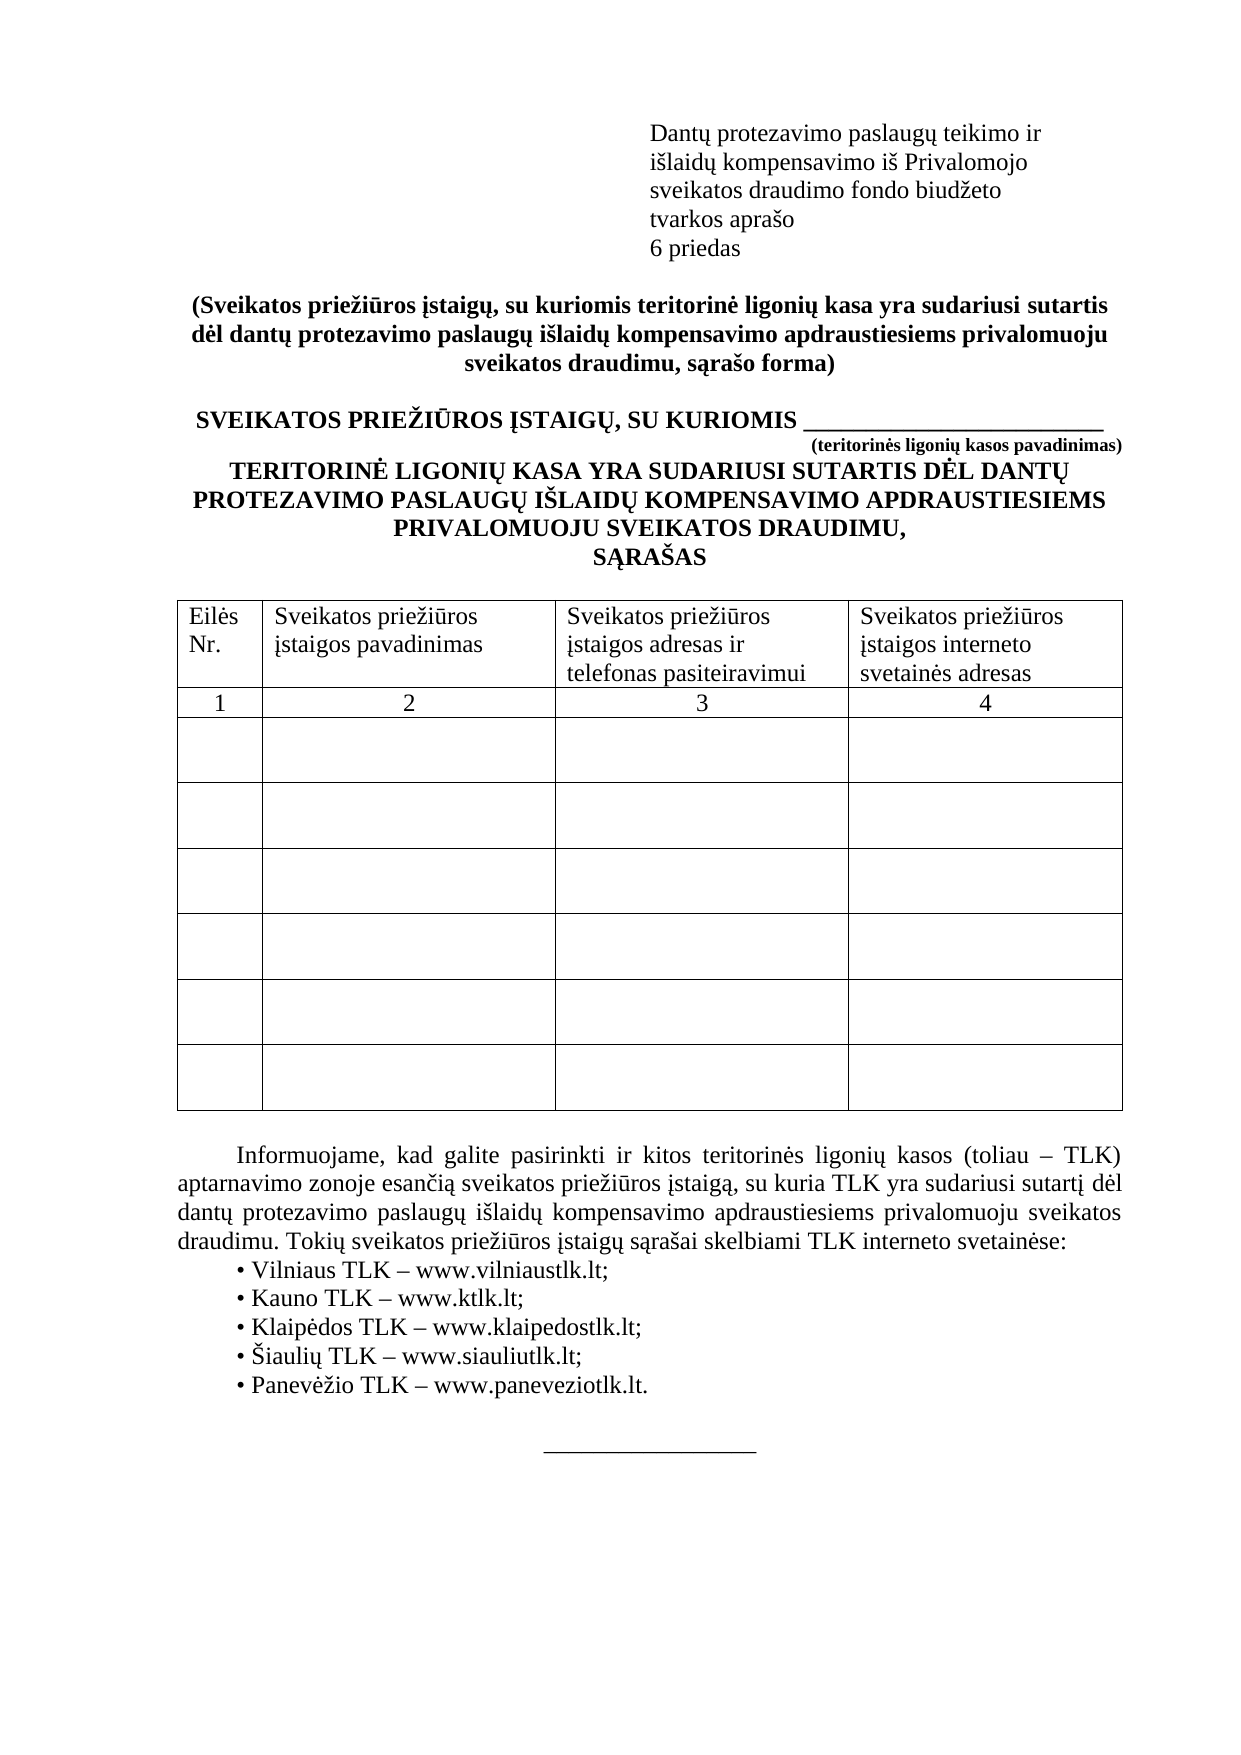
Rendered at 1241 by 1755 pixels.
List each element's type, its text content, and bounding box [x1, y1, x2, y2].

table_cell 1 [178, 688, 262, 717]
text • Klaipėdos TLK – www.klaipedostlk.lt; [177, 1312, 1122, 1341]
text tvarkos aprašo [649, 204, 1122, 233]
table_cell [849, 849, 1122, 913]
text • Vilniaus TLK – www.vilniaustlk.lt; [177, 1255, 1122, 1283]
table_cell [178, 1045, 262, 1110]
table_cell [263, 718, 555, 782]
text • Panevėžio TLK – www.paneveziotlk.lt. [177, 1370, 1122, 1398]
table_header Sveikatos priežiūros įstaigos pavadinimas [263, 601, 555, 687]
text TERITORINĖ LIGONIŲ KASA YRA SUDARIUSI SUTARTIS DĖL DANTŲ PROTEZAVIMO PASLAUGŲ IŠLAIDŲ KOMPENSAVIMO APDRAUSTIESIEMS PRIVALOMUOJU SVEIKATOS DRAUDIMU, [177, 456, 1122, 542]
table_cell [849, 718, 1122, 782]
text (teritorinės ligonių kasos pavadinimas) [177, 434, 1122, 456]
table_cell [556, 849, 848, 913]
text sveikatos draudimo fondo biudžeto [649, 176, 1122, 204]
table_header Sveikatos priežiūros įstaigos interneto svetainės adresas [849, 601, 1122, 687]
text (Sveikatos priežiūros įstaigų, su kuriomis teritorinė ligonių kasa yra sudariusi sutartis dėl dantų protezavimo paslaugų išlaidų kompensavimo apdraustiesiems privalomuoju sveikatos draudimu, sąrašo forma) [177, 291, 1122, 377]
table_cell [849, 783, 1122, 848]
text Informuojame, kad galite pasirinkti ir kitos teritorinės ligonių kasos (toliau – TLK) aptarnavimo zonoje esančią sveikatos priežiūros įstaigą, su kuria TLK yra sudariusi sutartį dėl dantų protezavimo paslaugų išlaidų kompensavimo apdraustiesiems privalomuoju sveikatos draudimu. Tokių sveikatos priežiūros įstaigų sąrašai skelbiami TLK interneto svetainėse: [177, 1140, 1122, 1255]
text • Kauno TLK – www.ktlk.lt; [177, 1283, 1122, 1312]
table_cell 4 [849, 688, 1122, 717]
table_header Sveikatos priežiūros įstaigos adresas ir telefonas pasiteiravimui [556, 601, 848, 687]
table_cell [263, 980, 555, 1044]
table_cell [178, 914, 262, 979]
table_cell [263, 1045, 555, 1110]
table_cell [556, 914, 848, 979]
text išlaidų kompensavimo iš Privalomojo [649, 147, 1122, 176]
table_cell [263, 783, 555, 848]
table_cell [556, 783, 848, 848]
table_cell [556, 980, 848, 1044]
table_cell [178, 849, 262, 913]
table_cell [263, 914, 555, 979]
table_cell 2 [263, 688, 555, 717]
table_cell [178, 718, 262, 782]
text SĄRAŠAS [177, 542, 1122, 571]
table_cell [849, 980, 1122, 1044]
table_cell [178, 783, 262, 848]
text 6 priedas [649, 233, 1122, 262]
table_cell [556, 718, 848, 782]
text _________________ [177, 1427, 1122, 1456]
table_cell [178, 980, 262, 1044]
table_header Eilės Nr. [178, 601, 262, 687]
table_cell [556, 1045, 848, 1110]
table_cell [849, 1045, 1122, 1110]
table_cell 3 [556, 688, 848, 717]
text • Šiaulių TLK – www.siauliutlk.lt; [177, 1341, 1122, 1370]
text Dantų protezavimo paslaugų teikimo ir [649, 118, 1122, 147]
table_cell [849, 914, 1122, 979]
table_cell [263, 849, 555, 913]
text SVEIKATOS PRIEŽIŪROS ĮSTAIGŲ, SU KURIOMIS ________________________ [177, 406, 1122, 434]
